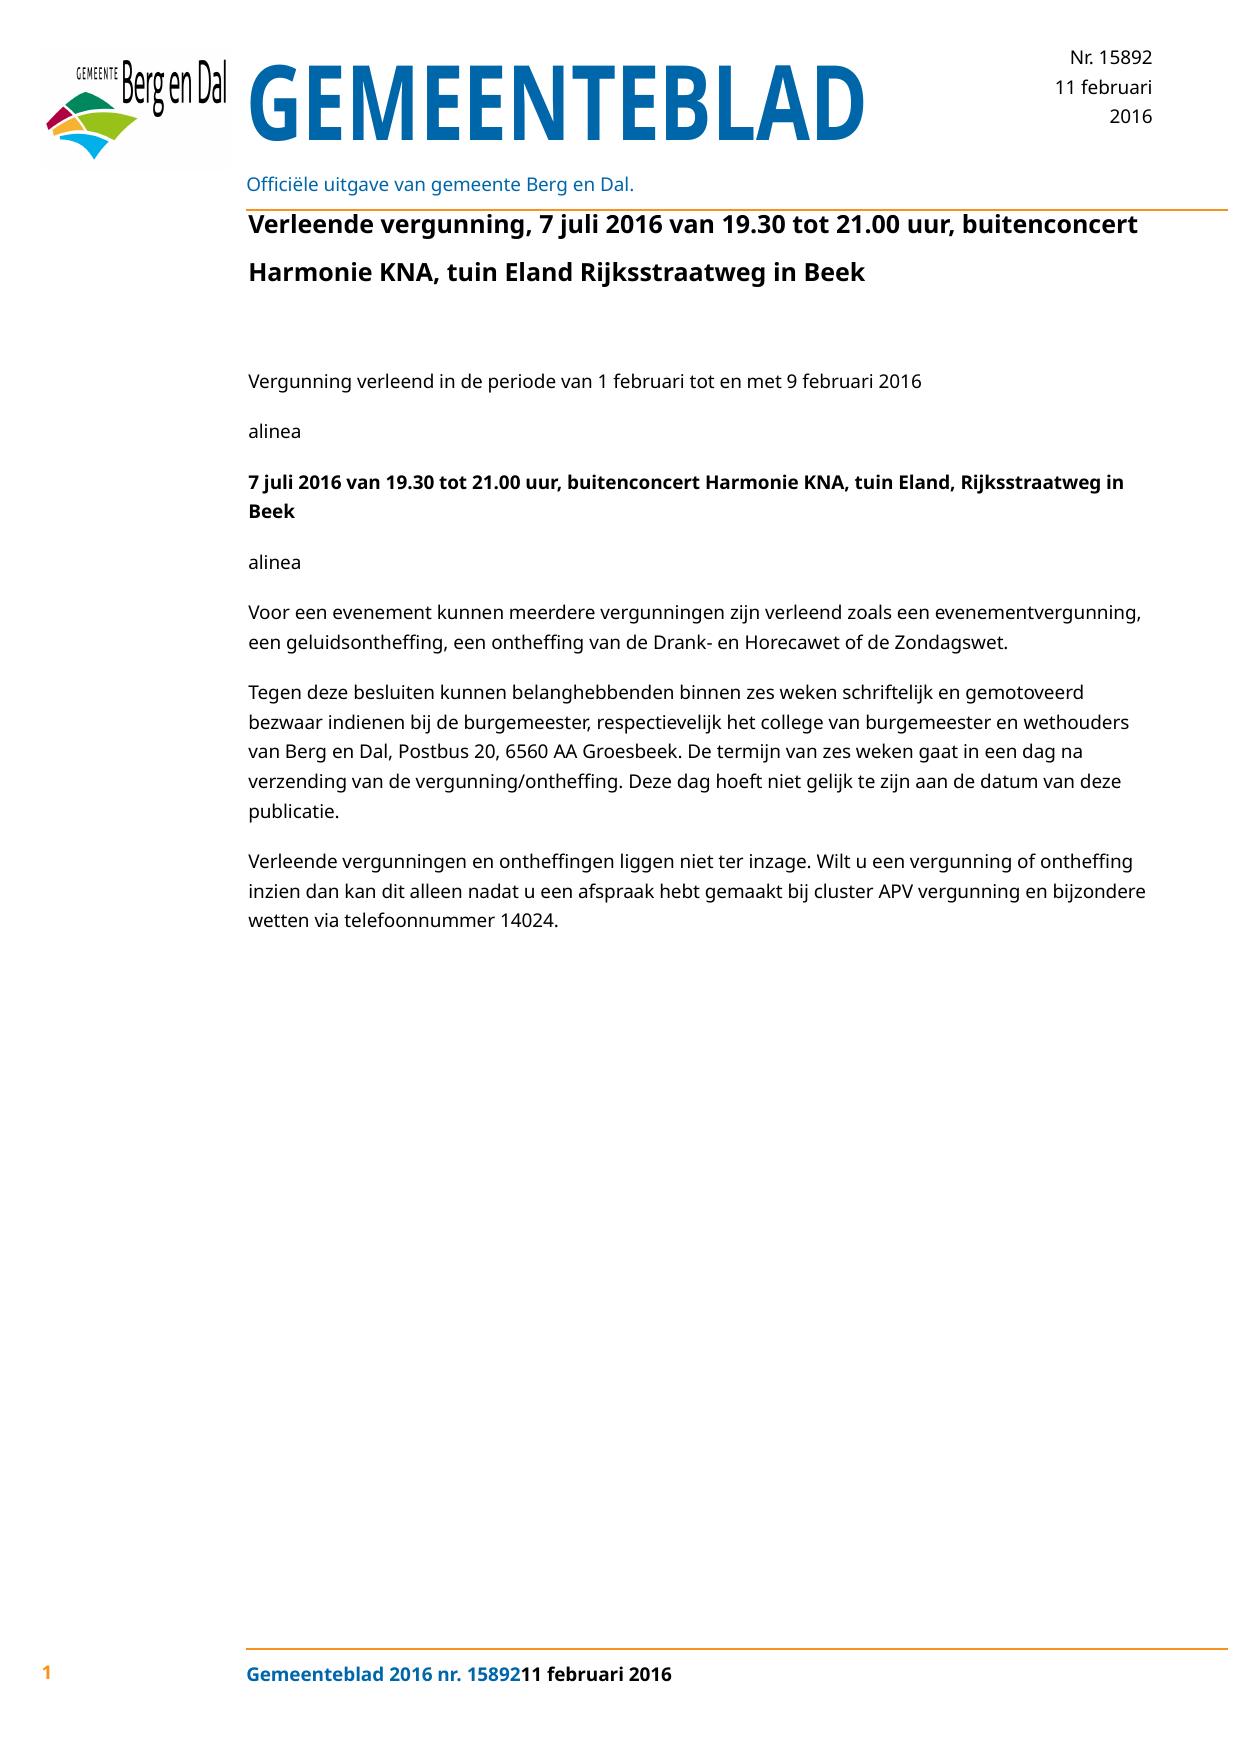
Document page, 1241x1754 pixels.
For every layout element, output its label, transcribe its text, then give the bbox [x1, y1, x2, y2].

text Vergunning verleend in de periode van 1 februari tot en met 9 februari 2016 [248, 368, 1152, 394]
picture [41, 47, 231, 172]
text alinea­ [248, 549, 1152, 575]
text Verleende vergunningen en ontheffingen liggen niet ter inzage. Wilt u een vergunning of ontheffing inzien dan kan dit alleen nadat u een afspraak hebt gemaakt bij cluster APV vergunning en bijzondere wetten via telefoonnummer 14024. [248, 848, 1152, 933]
text Verleende vergunning, 7 juli 2016 van 19.30 tot 21.00 uur, buitenconcert Harmonie KNA, tuin Eland Rijksstraatweg in Beek [248, 211, 1152, 288]
text 7 juli 2016 van 19.30 tot 21.00 uur, buitenconcert Harmonie KNA, tuin Eland, Rijksstraatweg in Beek [248, 469, 1152, 524]
text alinea­ [248, 419, 1152, 444]
text Voor een evenement kunnen meerdere vergunningen zijn verleend zoals een evenementvergunning, een geluidsontheffing, een ontheffing van de Drank- en Horecawet of de Zondagswet. [248, 599, 1152, 655]
text Tegen deze besluiten kunnen belanghebbenden binnen zes weken schriftelijk en gemotoveerd bezwaar indienen bij de burgemeester, respectievelijk het college van burgemeester en wethouders van Berg en Dal, Postbus 20, 6560 AA Groesbeek. De termijn van zes weken gaat in een dag na verzending van de vergunning/ontheffing. Deze dag hoeft niet gelijk te zijn aan de datum van deze publicatie. [248, 679, 1152, 824]
